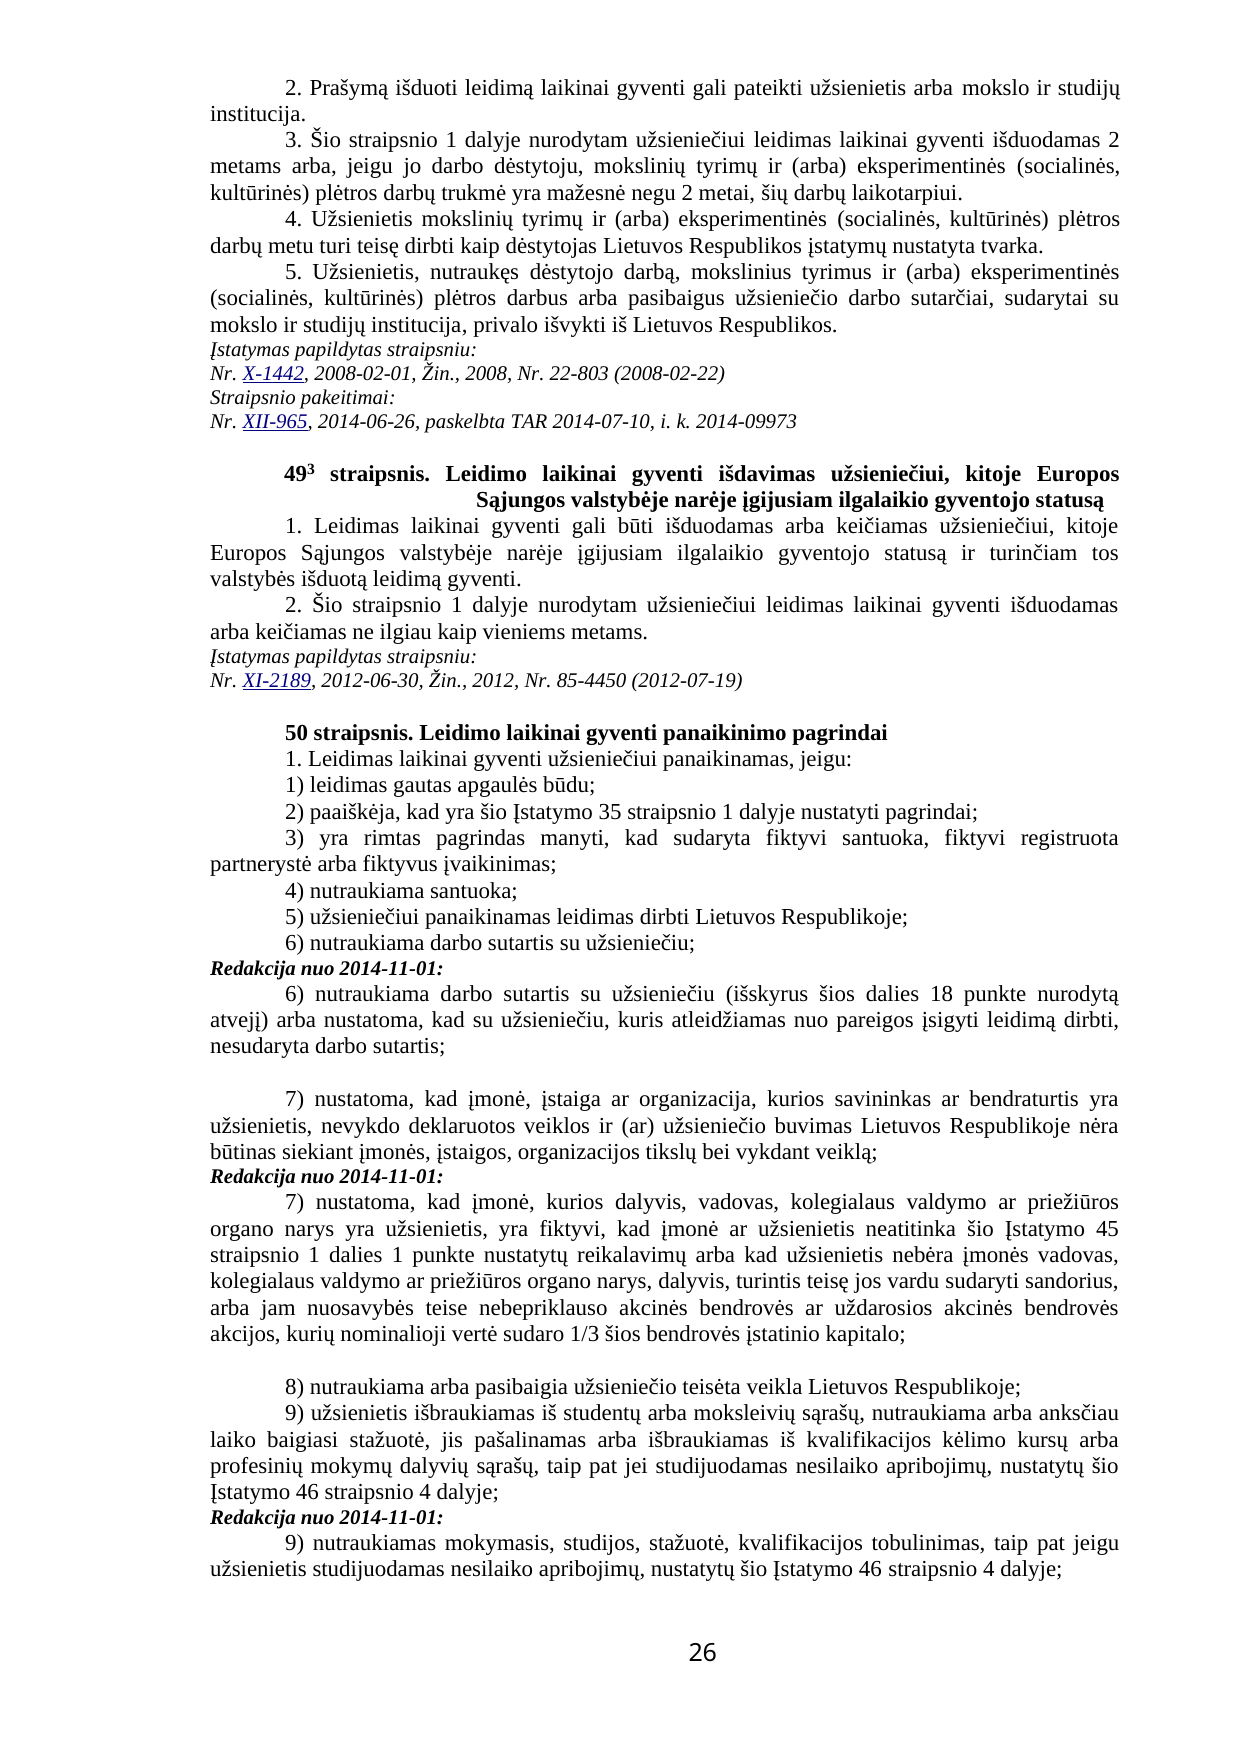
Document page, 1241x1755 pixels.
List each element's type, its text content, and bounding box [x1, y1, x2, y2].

text 1. Leidimas laikinai gyventi užsieniečiui panaikinamas, jeigu: [210, 745, 1120, 771]
text Nr. XII-965, 2014-06-26, paskelbta TAR 2014-07-10, i. k. 2014-09973 [210, 409, 1120, 433]
text 493 straipsnis. Leidimo laikinai gyventi išdavimas užsieniečiui, kitoje Europos Sąjungos valstybėje narėje įgijusiam ilgalaikio gyventojo statusą [284, 460, 1120, 512]
text 1. Leidimas laikinai gyventi gali būti išduodamas arba keičiamas užsieniečiui, kitoje Europos Sąjungos valstybėje narėje įgijusiam ilgalaikio gyventojo statusą ir turinčiam tos valstybės išduotą leidimą gyventi. [210, 512, 1120, 591]
text Redakcija nuo 2014-11-01: [210, 1164, 1120, 1188]
text 7) nustatoma, kad įmonė, kurios dalyvis, vadovas, kolegialaus valdymo ar priežiūros organo narys yra užsienietis, yra fiktyvi, kad įmonė ar užsienietis neatitinka šio Įstatymo 45 straipsnio 1 dalies 1 punkte nustatytų reikalavimų arba kad užsienietis nebėra įmonės vadovas, kolegialaus valdymo ar priežiūros organo narys, dalyvis, turintis teisę jos vardu sudaryti sandorius, arba jam nuosavybės teise nebepriklauso akcinės bendrovės ar uždarosios akcinės bendrovės akcijos, kurių nominalioji vertė sudaro 1/3 šios bendrovės įstatinio kapitalo; [210, 1188, 1120, 1347]
text 9) nutraukiamas mokymasis, studijos, stažuotė, kvalifikacijos tobulinimas, taip pat jeigu užsienietis studijuodamas nesilaiko apribojimų, nustatytų šio Įstatymo 46 straipsnio 4 dalyje; [210, 1529, 1120, 1581]
text 2) paaiškėja, kad yra šio Įstatymo 35 straipsnio 1 dalyje nustatyti pagrindai; [210, 798, 1120, 824]
text 6) nutraukiama darbo sutartis su užsieniečiu (išskyrus šios dalies 18 punkte nurodytą atvejį) arba nustatoma, kad su užsieniečiu, kuris atleidžiamas nuo pareigos įsigyti leidimą dirbti, nesudaryta darbo sutartis; [210, 980, 1120, 1059]
text 50 straipsnis. Leidimo laikinai gyventi panaikinimo pagrindai [210, 719, 1120, 745]
text 7) nustatoma, kad įmonė, įstaiga ar organizacija, kurios savininkas ar bendraturtis yra užsienietis, nevykdo deklaruotos veiklos ir (ar) užsieniečio buvimas Lietuvos Respublikoje nėra būtinas siekiant įmonės, įstaigos, organizacijos tikslų bei vykdant veiklą; [210, 1085, 1120, 1164]
text 3) yra rimtas pagrindas manyti, kad sudaryta fiktyvi santuoka, fiktyvi registruota partnerystė arba fiktyvus įvaikinimas; [210, 824, 1120, 877]
text 2. Prašymą išduoti leidimą laikinai gyventi gali pateikti užsienietis arba mokslo ir studijų institucija. [210, 73, 1120, 126]
text 5) užsieniečiui panaikinamas leidimas dirbti Lietuvos Respublikoje; [210, 903, 1120, 929]
text Redakcija nuo 2014-11-01: [210, 956, 1120, 980]
text 3. Šio straipsnio 1 dalyje nurodytam užsieniečiui leidimas laikinai gyventi išduodamas 2 metams arba, jeigu jo darbo dėstytoju, mokslinių tyrimų ir (arba) eksperimentinės (socialinės, kultūrinės) plėtros darbų trukmė yra mažesnė negu 2 metai, šių darbų laikotarpiui. [210, 126, 1120, 205]
text Nr. X-1442, 2008-02-01, Žin., 2008, Nr. 22-803 (2008-02-22) [210, 361, 1120, 385]
text 2. Šio straipsnio 1 dalyje nurodytam užsieniečiui leidimas laikinai gyventi išduodamas arba keičiamas ne ilgiau kaip vieniems metams. [210, 591, 1120, 644]
text 4) nutraukiama santuoka; [210, 877, 1120, 903]
text Įstatymas papildytas straipsniu: [210, 337, 1120, 361]
text 1) leidimas gautas apgaulės būdu; [210, 771, 1120, 798]
text 5. Užsienietis, nutraukęs dėstytojo darbą, mokslinius tyrimus ir (arba) eksperimentinės (socialinės, kultūrinės) plėtros darbus arba pasibaigus užsieniečio darbo sutarčiai, sudarytai su mokslo ir studijų institucija, privalo išvykti iš Lietuvos Respublikos. [210, 258, 1120, 337]
text 9) užsienietis išbraukiamas iš studentų arba moksleivių sąrašų, nutraukiama arba anksčiau laiko baigiasi stažuotė, jis pašalinamas arba išbraukiamas iš kvalifikacijos kėlimo kursų arba profesinių mokymų dalyvių sąrašų, taip pat jei studijuodamas nesilaiko apribojimų, nustatytų šio Įstatymo 46 straipsnio 4 dalyje; [210, 1399, 1120, 1505]
text Redakcija nuo 2014-11-01: [210, 1505, 1120, 1529]
text Nr. XI-2189, 2012-06-30, Žin., 2012, Nr. 85-4450 (2012-07-19) [210, 668, 1120, 692]
text 4. Užsienietis mokslinių tyrimų ir (arba) eksperimentinės (socialinės, kultūrinės) plėtros darbų metu turi teisę dirbti kaip dėstytojas Lietuvos Respublikos įstatymų nustatyta tvarka. [210, 205, 1120, 258]
text Straipsnio pakeitimai: [210, 385, 1120, 409]
text 6) nutraukiama darbo sutartis su užsieniečiu; [210, 929, 1120, 956]
text 8) nutraukiama arba pasibaigia užsieniečio teisėta veikla Lietuvos Respublikoje; [210, 1373, 1120, 1399]
text Įstatymas papildytas straipsniu: [210, 644, 1120, 668]
